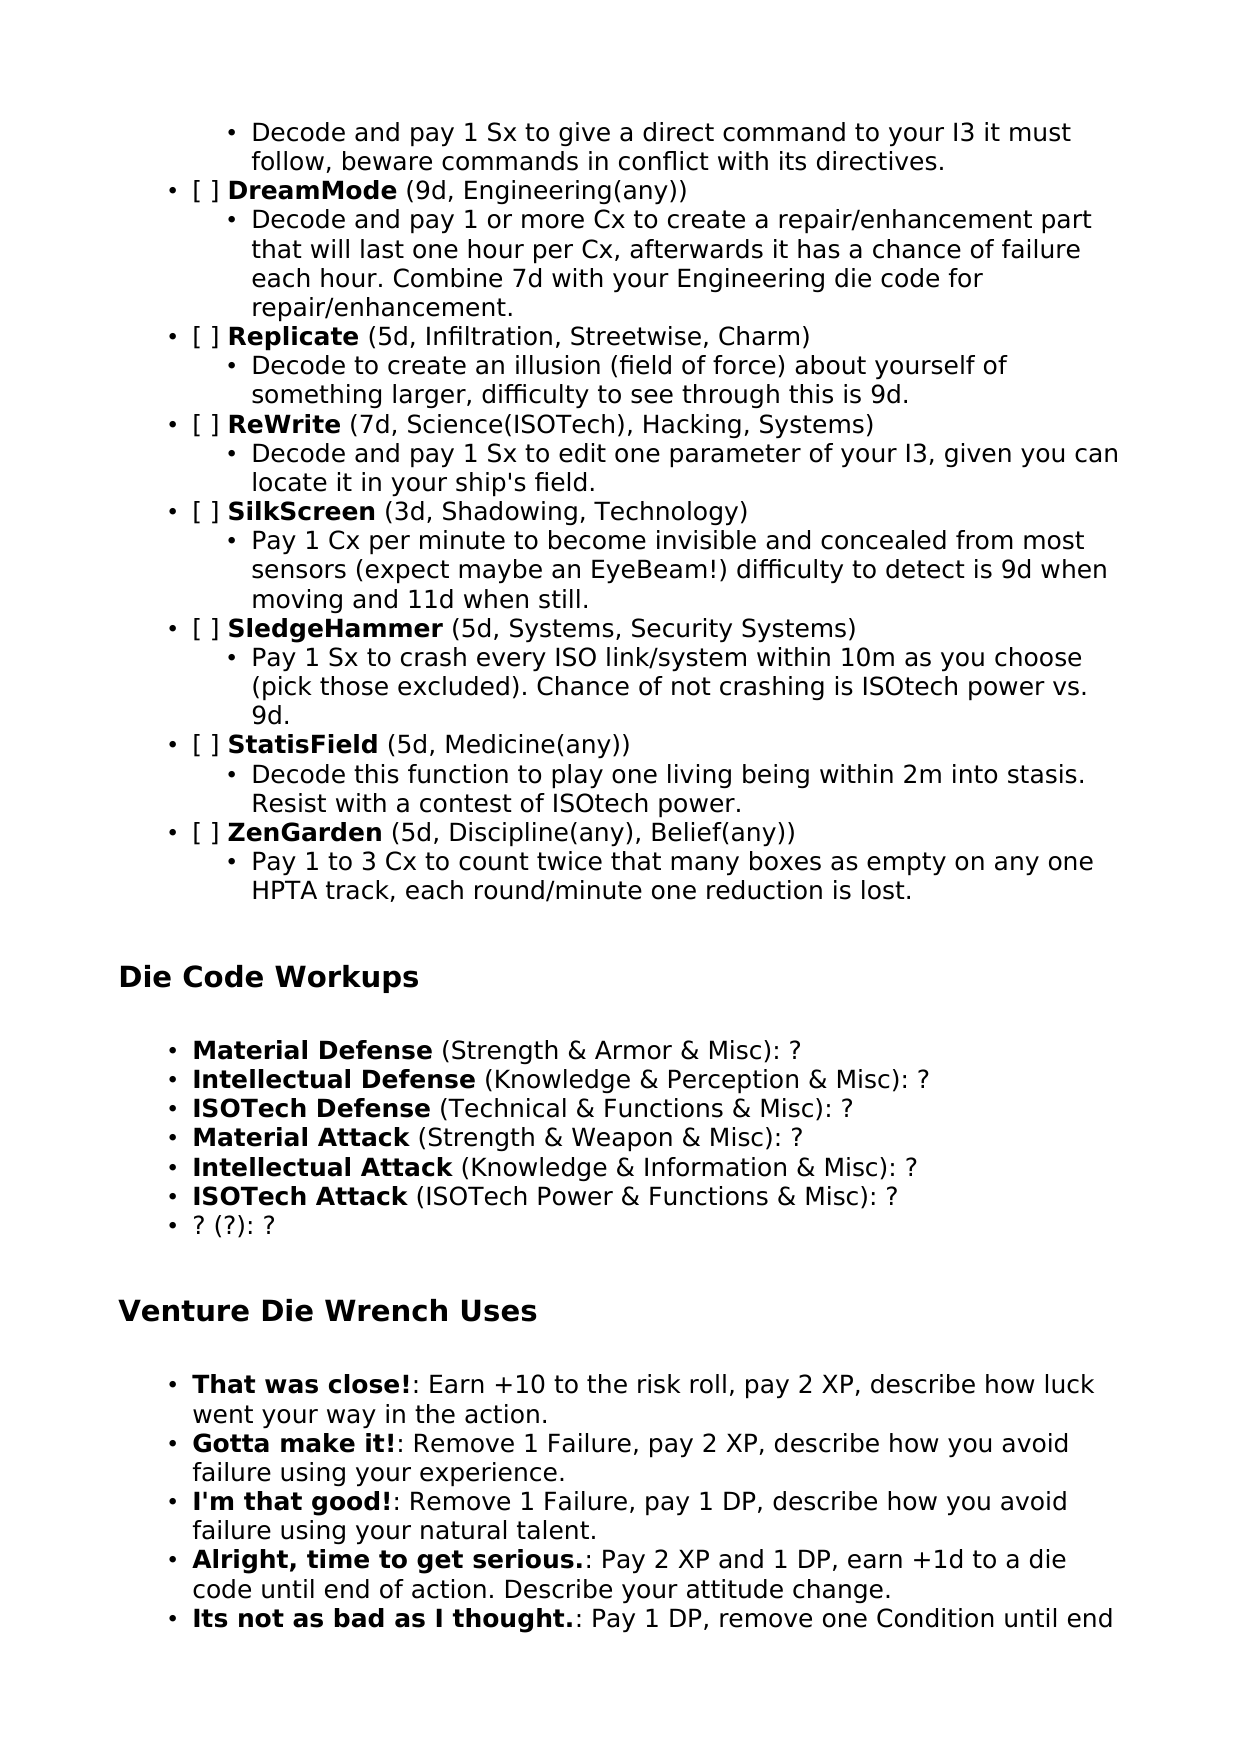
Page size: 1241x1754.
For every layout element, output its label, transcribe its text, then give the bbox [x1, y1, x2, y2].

list [ ] Replicate (5d, Infiltration, Streetwise, Charm) [177, 322, 1122, 351]
list Pay 1 to 3 Cx to count twice that many boxes as empty on any one HPTA track, each round/minute one reduction is lost. [236, 847, 1122, 906]
list Intellectual Defense (Knowledge & Perception & Misc): ? [177, 1065, 1122, 1094]
subtitle Die Code Workups [118, 960, 1122, 994]
list Intellectual Attack (Knowledge & Information & Misc): ? [177, 1153, 1122, 1182]
list ISOTech Attack (ISOTech Power & Functions & Misc): ? [177, 1182, 1122, 1211]
subtitle Venture Die Wrench Uses [118, 1295, 1122, 1329]
list Gotta make it!: Remove 1 Failure, pay 2 XP, describe how you avoid failure using your experience. [177, 1429, 1122, 1487]
list ? (?): ? [177, 1211, 1122, 1240]
list Decode to create an illusion (field of force) about yourself of something larger, difficulty to see through this is 9d. [236, 351, 1122, 410]
list [ ] DreamMode (9d, Engineering(any)) [177, 176, 1122, 206]
list Alright, time to get serious.: Pay 2 XP and 1 DP, earn +1d to a die code until end of action. Describe your attitude change. [177, 1546, 1122, 1604]
list [ ] ZenGarden (5d, Discipline(any), Belief(any)) [177, 818, 1122, 847]
list [ ] ReWrite (7d, Science(ISOTech), Hacking, Systems) [177, 410, 1122, 439]
list Decode and pay 1 Sx to give a direct command to your I3 it must follow, beware commands in conflict with its directives. [236, 118, 1122, 176]
list Its not as bad as I thought.: Pay 1 DP, remove one Condition until end [177, 1604, 1122, 1633]
list I'm that good!: Remove 1 Failure, pay 1 DP, describe how you avoid failure using your natural talent. [177, 1487, 1122, 1546]
list ISOTech Defense (Technical & Functions & Misc): ? [177, 1094, 1122, 1123]
list Material Defense (Strength & Armor & Misc): ? [177, 1036, 1122, 1065]
list Decode this function to play one living being within 2m into stasis. Resist with a contest of ISOtech power. [236, 760, 1122, 818]
list That was close!: Earn +10 to the risk roll, pay 2 XP, describe how luck went your way in the action. [177, 1371, 1122, 1429]
list Decode and pay 1 Sx to edit one parameter of your I3, given you can locate it in your ship's field. [236, 439, 1122, 497]
list Pay 1 Sx to crash every ISO link/system within 10m as you choose (pick those excluded). Chance of not crashing is ISOtech power vs. 9d. [236, 643, 1122, 731]
list [ ] SilkScreen (3d, Shadowing, Technology) [177, 497, 1122, 526]
list Decode and pay 1 or more Cx to create a repair/enhancement part that will last one hour per Cx, afterwards it has a chance of failure each hour. Combine 7d with your Engineering die code for repair/enhancement. [236, 206, 1122, 322]
list [ ] StatisField (5d, Medicine(any)) [177, 731, 1122, 760]
list Material Attack (Strength & Weapon & Misc): ? [177, 1123, 1122, 1153]
list [ ] SledgeHammer (5d, Systems, Security Systems) [177, 614, 1122, 643]
list Pay 1 Cx per minute to become invisible and concealed from most sensors (expect maybe an EyeBeam!) difficulty to detect is 9d when moving and 11d when still. [236, 526, 1122, 614]
